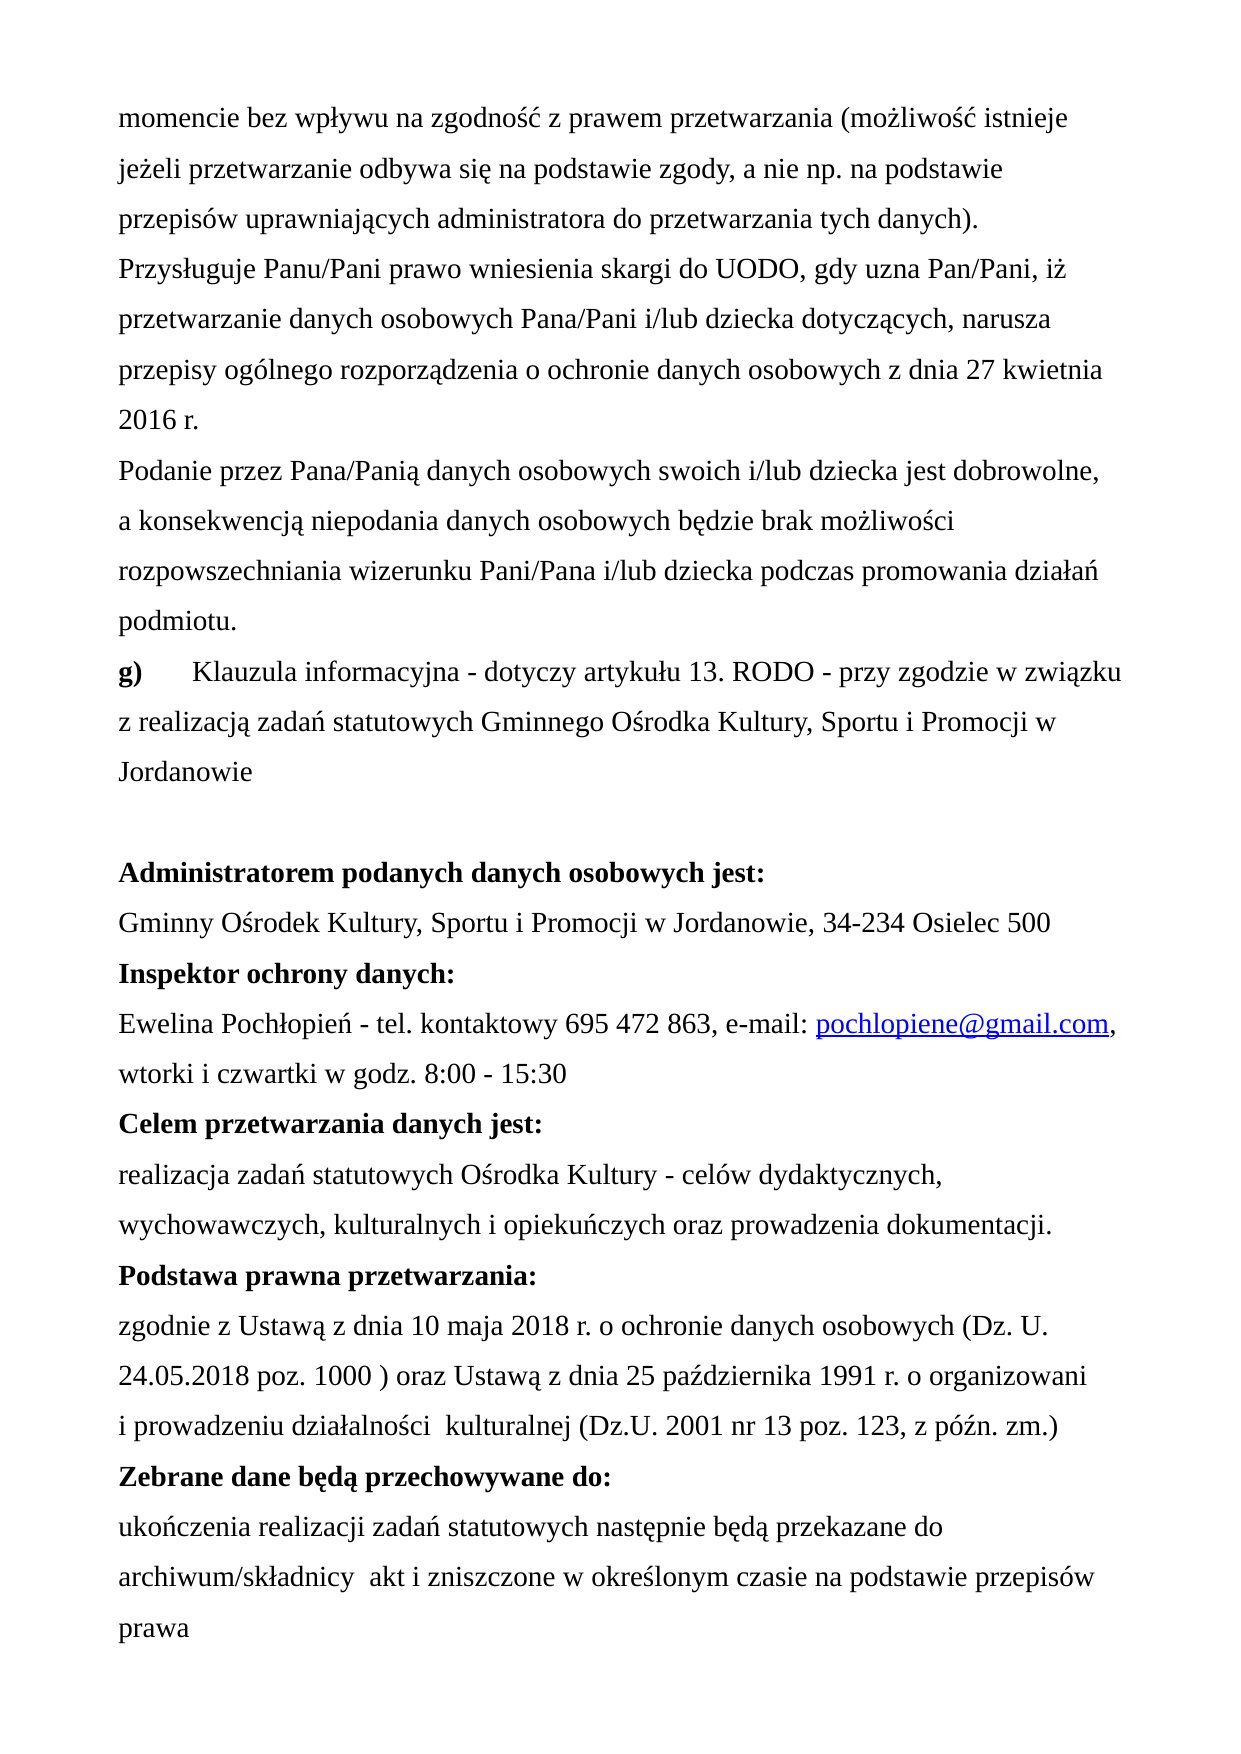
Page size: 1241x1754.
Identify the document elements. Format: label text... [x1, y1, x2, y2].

text Podstawa prawna przetwarzania: [118, 1258, 1122, 1291]
text momencie bez wpływu na zgodność z prawem przetwarzania (możliwość istnieje jeżeli przetwarzanie odbywa się na podstawie zgody, a nie np. na podstawie przepisów uprawniających administratora do przetwarzania tych danych). [118, 100, 1122, 234]
text Administratorem podanych danych osobowych jest: [118, 855, 1122, 889]
text Celem przetwarzania danych jest: [118, 1107, 1122, 1140]
text zgodnie z Ustawą z dnia 10 maja 2018 r. o ochronie danych osobowych (Dz. U. 24.05.2018 poz. 1000 ) oraz Ustawą z dnia 25 października 1991 r. o organizowani i prowadzeniu działalności kulturalnej (Dz.U. 2001 nr 13 poz. 123, z późn. zm.) [118, 1308, 1122, 1442]
text realizacja zadań statutowych Ośrodka Kultury - celów dydaktycznych, wychowawczych, kulturalnych i opiekuńczych oraz prowadzenia dokumentacji. [118, 1157, 1122, 1241]
text Podanie przez Pana/Panią danych osobowych swoich i/lub dziecka jest dobrowolne, a konsekwencją niepodania danych osobowych będzie brak możliwości rozpowszechniania wizerunku Pani/Pana i/lub dziecka podczas promowania działań podmiotu. [118, 453, 1122, 637]
text Gminny Ośrodek Kultury, Sportu i Promocji w Jordanowie, 34-234 Osielec 500 [118, 905, 1122, 939]
text Ewelina Pochłopień - tel. kontaktowy 695 472 863, e-mail: pochlopiene@gmail.com, wtorki i czwartki w godz. 8:00 - 15:30 [118, 1006, 1122, 1090]
text ukończenia realizacji zadań statutowych następnie będą przekazane do archiwum/składnicy akt i zniszczone w określonym czasie na podstawie przepisów prawa [118, 1509, 1122, 1643]
text Przysługuje Panu/Pani prawo wniesienia skargi do UODO, gdy uzna Pan/Pani, iż przetwarzanie danych osobowych Pana/Pani i/lub dziecka dotyczących, narusza przepisy ogólnego rozporządzenia o ochronie danych osobowych z dnia 27 kwietnia 2016 r. [118, 251, 1122, 436]
text g) Klauzula informacyjna - dotyczy artykułu 13. RODO - przy zgodzie w związku z realizacją zadań statutowych Gminnego Ośrodka Kultury, Sportu i Promocji w Jordanowie [118, 654, 1122, 788]
text Inspektor ochrony danych: [118, 956, 1122, 989]
text Zebrane dane będą przechowywane do: [118, 1459, 1122, 1492]
